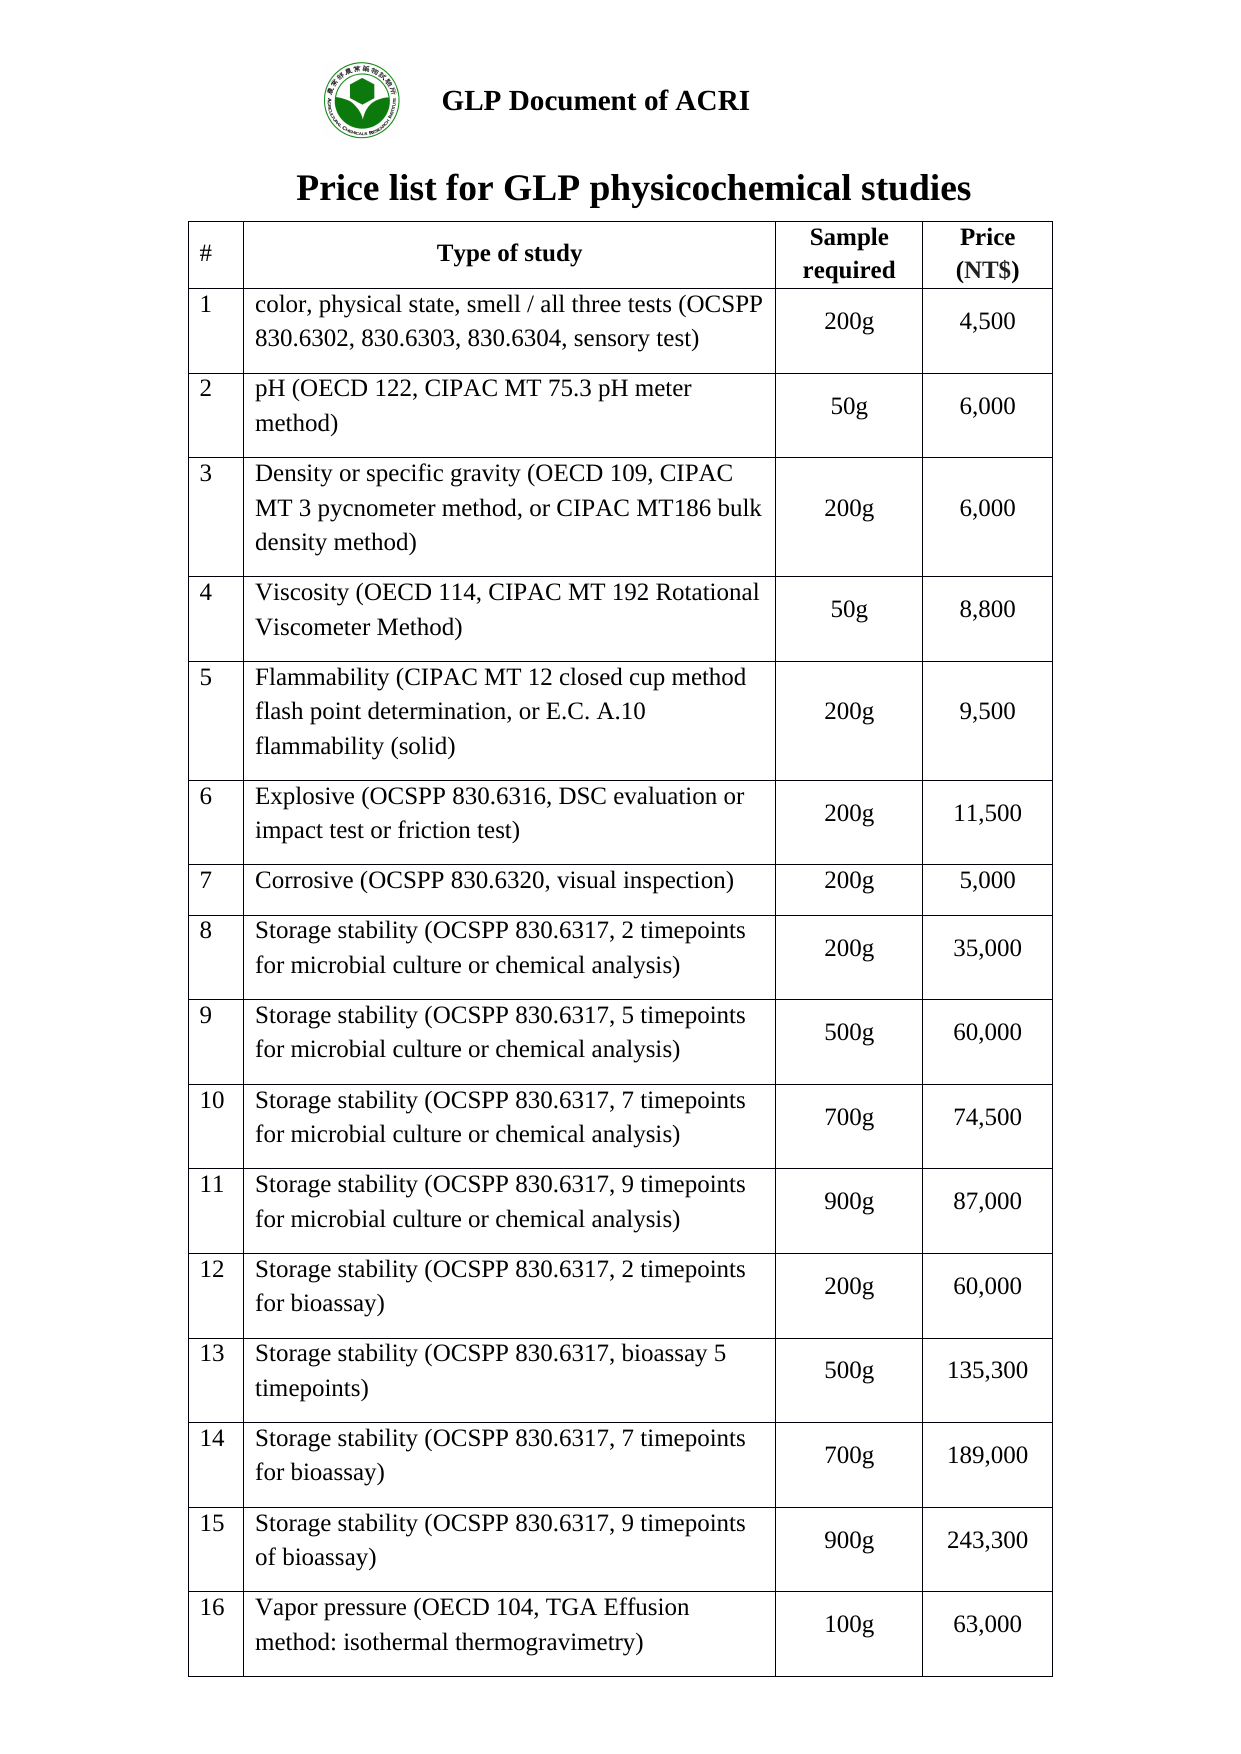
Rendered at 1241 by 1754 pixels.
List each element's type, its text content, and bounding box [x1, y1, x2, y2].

table_cell 50g [776, 577, 922, 661]
table_cell 14 [189, 1423, 243, 1507]
table_cell 4,500 [923, 289, 1052, 372]
table_cell 8 [189, 916, 243, 999]
table_cell Storage stability (OCSPP 830.6317, 2 timepoints for microbial culture or chemical analysis) [244, 916, 775, 999]
table_cell Corrosive (OCSPP 830.6320, visual inspection) [244, 865, 775, 914]
table_cell 200g [776, 662, 922, 780]
table_cell 189,000 [923, 1423, 1052, 1507]
table_cell 11,500 [923, 781, 1052, 864]
table_cell 60,000 [923, 1000, 1052, 1084]
text Price list for GLP physicochemical studies [187, 165, 1053, 208]
table_cell 500g [776, 1000, 922, 1084]
table_cell 700g [776, 1423, 922, 1507]
table_cell 135,300 [923, 1339, 1052, 1422]
table_cell 243,300 [923, 1508, 1052, 1591]
table_cell 9 [189, 1000, 243, 1084]
table_cell Storage stability (OCSPP 830.6317, 9 timepoints for microbial culture or chemical analysis) [244, 1169, 775, 1253]
table_cell 9,500 [923, 662, 1052, 780]
table_cell 15 [189, 1508, 243, 1591]
table_cell 900g [776, 1169, 922, 1253]
table_cell 200g [776, 781, 922, 864]
table_cell 200g [776, 916, 922, 999]
table_cell 6,000 [923, 374, 1052, 457]
table_cell 16 [189, 1592, 243, 1676]
table_cell Storage stability (OCSPP 830.6317, 9 timepoints of bioassay) [244, 1508, 775, 1591]
table_cell Vapor pressure (OECD 104, TGA Effusion method: isothermal thermogravimetry) [244, 1592, 775, 1676]
table_cell 500g [776, 1339, 922, 1422]
table_cell 8,800 [923, 577, 1052, 661]
table_cell 700g [776, 1085, 922, 1168]
table_cell 50g [776, 374, 922, 457]
table_cell 10 [189, 1085, 243, 1168]
table_cell 100g [776, 1592, 922, 1676]
table_cell 200g [776, 289, 922, 372]
table_cell 60,000 [923, 1254, 1052, 1337]
table_header Sample required [776, 222, 922, 288]
table_cell 12 [189, 1254, 243, 1337]
table_cell 13 [189, 1339, 243, 1422]
table_cell pH (OECD 122, CIPAC MT 75.3 pH meter method) [244, 374, 775, 457]
table_cell 200g [776, 458, 922, 576]
table_cell 63,000 [923, 1592, 1052, 1676]
table_header # [189, 222, 243, 288]
table_cell 87,000 [923, 1169, 1052, 1253]
table_cell 74,500 [923, 1085, 1052, 1168]
table_header Type of study [244, 222, 775, 288]
table_cell 6,000 [923, 458, 1052, 576]
table_cell Viscosity (OECD 114, CIPAC MT 192 Rotational Viscometer Method) [244, 577, 775, 661]
table_cell Density or specific gravity (OECD 109, CIPAC MT 3 pycnometer method, or CIPAC MT186 bulk density method) [244, 458, 775, 576]
table_cell Storage stability (OCSPP 830.6317, 7 timepoints for bioassay) [244, 1423, 775, 1507]
table_cell Storage stability (OCSPP 830.6317, 7 timepoints for microbial culture or chemical analysis) [244, 1085, 775, 1168]
table_cell 3 [189, 458, 243, 576]
table_cell 35,000 [923, 916, 1052, 999]
table_header Price (NT$) [923, 222, 1052, 288]
table_cell 1 [189, 289, 243, 372]
table_cell Storage stability (OCSPP 830.6317, 2 timepoints for bioassay) [244, 1254, 775, 1337]
table_cell 5 [189, 662, 243, 780]
table_cell 11 [189, 1169, 243, 1253]
table_cell Flammability (CIPAC MT 12 closed cup method flash point determination, or E.C. A.10 flammability (solid) [244, 662, 775, 780]
table_cell 200g [776, 865, 922, 914]
table_cell 7 [189, 865, 243, 914]
table_cell Explosive (OCSPP 830.6316, DSC evaluation or impact test or friction test) [244, 781, 775, 864]
table_cell 200g [776, 1254, 922, 1337]
table_cell 900g [776, 1508, 922, 1591]
table_cell Storage stability (OCSPP 830.6317, bioassay 5 timepoints) [244, 1339, 775, 1422]
table_cell 6 [189, 781, 243, 864]
table_cell 2 [189, 374, 243, 457]
table_cell Storage stability (OCSPP 830.6317, 5 timepoints for microbial culture or chemical analysis) [244, 1000, 775, 1084]
table_cell 4 [189, 577, 243, 661]
table_cell 5,000 [923, 865, 1052, 914]
table_cell color, physical state, smell / all three tests (OCSPP 830.6302, 830.6303, 830.6304, sensory test) [244, 289, 775, 372]
picture [323, 61, 400, 139]
